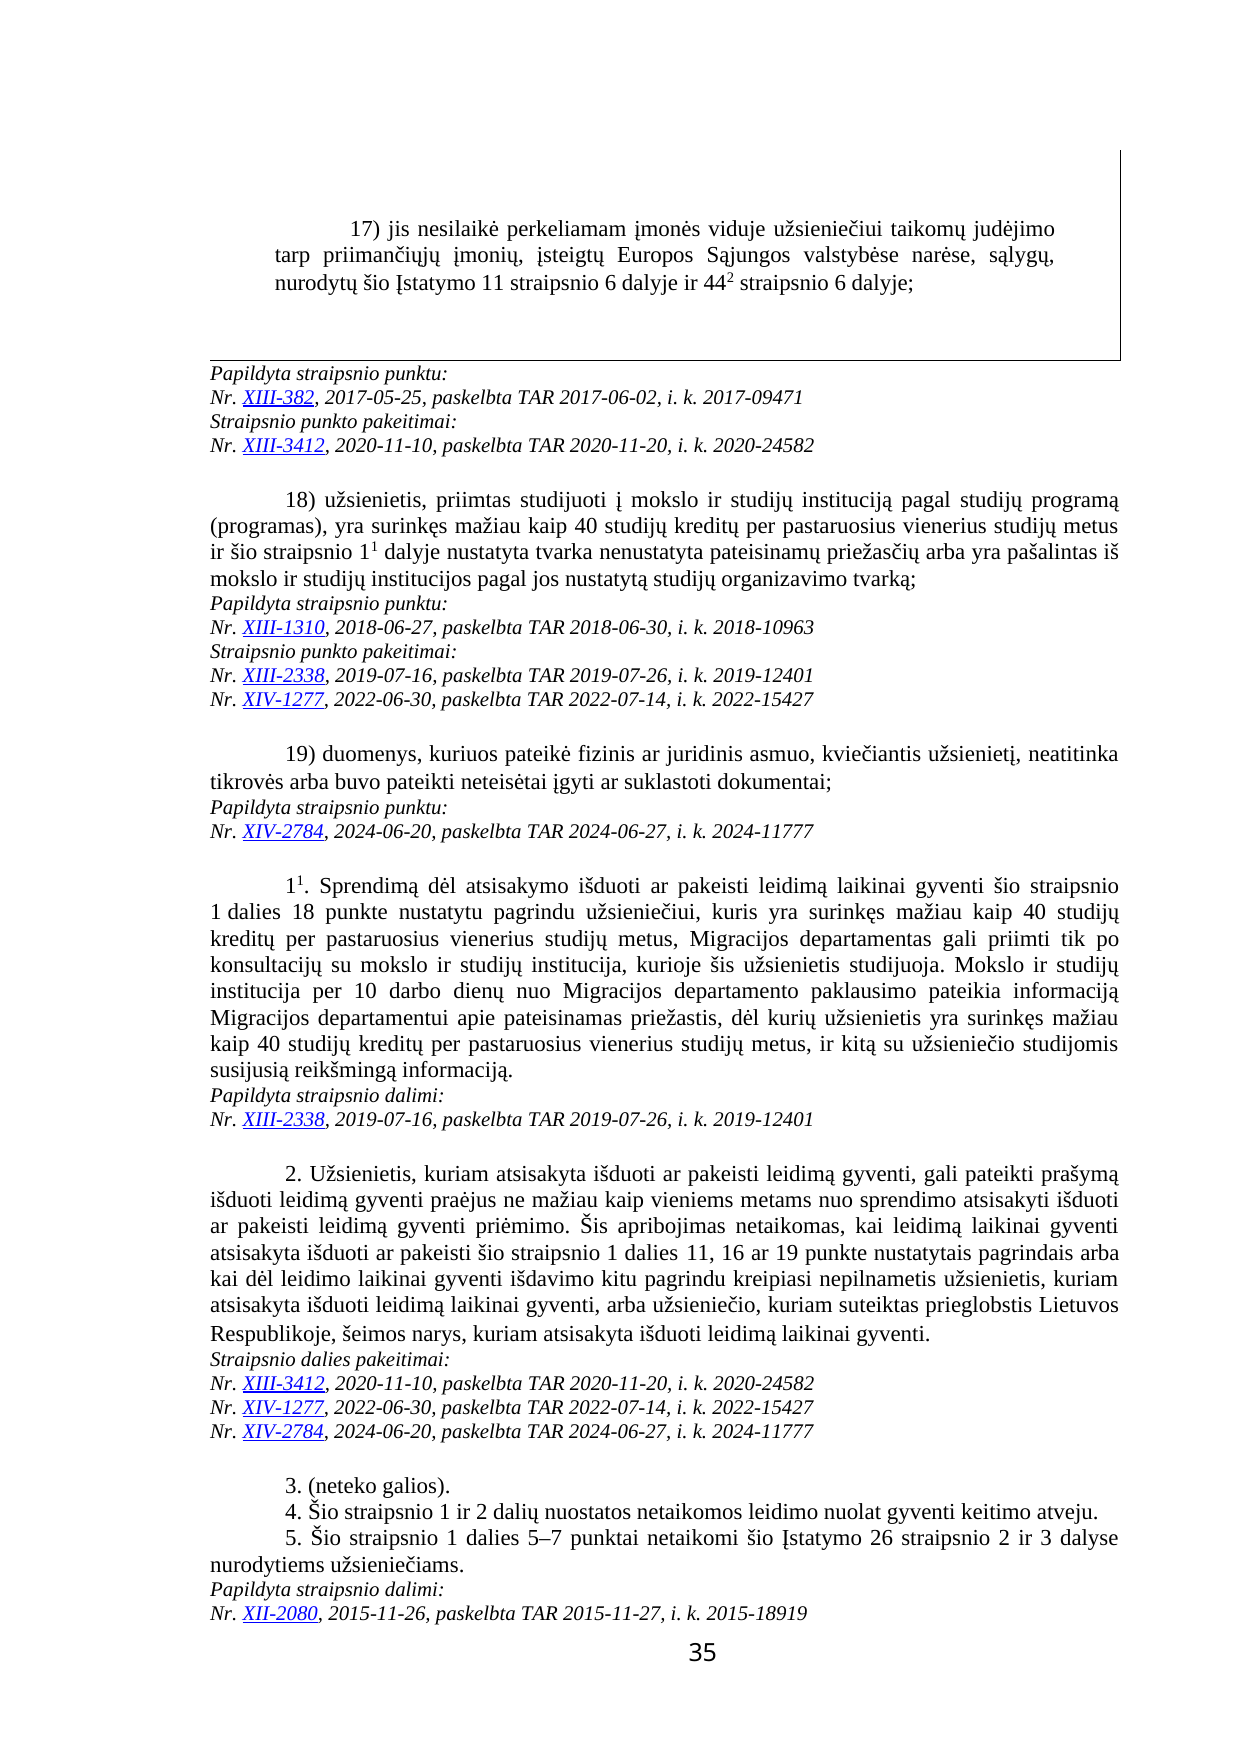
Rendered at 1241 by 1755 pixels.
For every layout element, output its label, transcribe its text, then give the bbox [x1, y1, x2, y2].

text 5. Šio straipsnio 1 dalies 5–7 punktai netaikomi šio Įstatymo 26 straipsnio 2 ir 3 dalyse nurodytiems užsieniečiams. [210, 1524, 1120, 1577]
text Nr. XIII-2338, 2019-07-16, paskelbta TAR 2019-07-26, i. k. 2019-12401 [210, 1107, 1120, 1131]
text Nr. XIII-1310, 2018-06-27, paskelbta TAR 2018-06-30, i. k. 2018-10963 [210, 615, 1120, 639]
text Papildyta straipsnio dalimi: [210, 1083, 1120, 1107]
text Papildyta straipsnio dalimi: [210, 1577, 1120, 1601]
text Papildyta straipsnio punktu: [210, 591, 1120, 615]
text Nr. XIV-2784, 2024-06-20, paskelbta TAR 2024-06-27, i. k. 2024-11777 [210, 819, 1120, 843]
text Nr. XIV-1277, 2022-06-30, paskelbta TAR 2022-07-14, i. k. 2022-15427 [210, 1395, 1120, 1419]
text Straipsnio punkto pakeitimai: [210, 409, 1120, 433]
text 19) duomenys, kuriuos pateikė fizinis ar juridinis asmuo, kviečiantis užsienietį, neatitinka tikrovės arba buvo pateikti neteisėtai įgyti ar suklastoti dokumentai; [210, 740, 1120, 795]
text 3. (neteko galios). [210, 1472, 1120, 1498]
text Nr. XIII-382, 2017-05-25, paskelbta TAR 2017-06-02, i. k. 2017-09471 [210, 385, 1120, 409]
text Papildyta straipsnio punktu: [210, 795, 1120, 819]
text Nr. XIII-2338, 2019-07-16, paskelbta TAR 2019-07-26, i. k. 2019-12401 [210, 663, 1120, 687]
text Nr. XII-2080, 2015-11-26, paskelbta TAR 2015-11-27, i. k. 2015-18919 [210, 1601, 1120, 1625]
text 18) užsienietis, priimtas studijuoti į mokslo ir studijų instituciją pagal studijų programą (programas), yra surinkęs mažiau kaip 40 studijų kreditų per pastaruosius vienerius studijų metus ir šio straipsnio 11 dalyje nustatyta tvarka nenustatyta pateisinamų priežasčių arba yra pašalintas iš mokslo ir studijų institucijos pagal jos nustatytą studijų organizavimo tvarką; [210, 486, 1120, 591]
text Straipsnio dalies pakeitimai: [210, 1347, 1120, 1371]
text Nr. XIV-2784, 2024-06-20, paskelbta TAR 2024-06-27, i. k. 2024-11777 [210, 1419, 1120, 1443]
text 2. Užsienietis, kuriam atsisakyta išduoti ar pakeisti leidimą gyventi, gali pateikti prašymą išduoti leidimą gyventi praėjus ne mažiau kaip vieniems metams nuo sprendimo atsisakyti išduoti ar pakeisti leidimą gyventi priėmimo. Šis apribojimas netaikomas, kai leidimą laikinai gyventi atsisakyta išduoti ar pakeisti šio straipsnio 1 dalies 11, 16 ar 19 punkte nustatytais pagrindais arba kai dėl leidimo laikinai gyventi išdavimo kitu pagrindu kreipiasi nepilnametis užsienietis, kuriam atsisakyta išduoti leidimą laikinai gyventi, arba užsieniečio, kuriam suteiktas prieglobstis Lietuvos Respublikoje, šeimos narys, kuriam atsisakyta išduoti leidimą laikinai gyventi. [210, 1160, 1120, 1347]
text Straipsnio punkto pakeitimai: [210, 639, 1120, 663]
text Nr. XIII-3412, 2020-11-10, paskelbta TAR 2020-11-20, i. k. 2020-24582 [210, 433, 1120, 457]
text 17) jis nesilaikė perkeliamam įmonės viduje užsieniečiui taikomų judėjimo tarp priimančiųjų įmonių, įsteigtų Europos Sąjungos valstybėse narėse, sąlygų, nurodytų šio Įstatymo 11 straipsnio 6 dalyje ir 442 straipsnio 6 dalyje; [210, 150, 1120, 360]
text Papildyta straipsnio punktu: [210, 361, 1120, 385]
text Nr. XIV-1277, 2022-06-30, paskelbta TAR 2022-07-14, i. k. 2022-15427 [210, 687, 1120, 711]
text Nr. XIII-3412, 2020-11-10, paskelbta TAR 2020-11-20, i. k. 2020-24582 [210, 1371, 1120, 1395]
text 11. Sprendimą dėl atsisakymo išduoti ar pakeisti leidimą laikinai gyventi šio straipsnio 1 dalies 18 punkte nustatytu pagrindu užsieniečiui, kuris yra surinkęs mažiau kaip 40 studijų kreditų per pastaruosius vienerius studijų metus, Migracijos departamentas gali priimti tik po konsultacijų su mokslo ir studijų institucija, kurioje šis užsienietis studijuoja. Mokslo ir studijų institucija per 10 darbo dienų nuo Migracijos departamento paklausimo pateikia informaciją Migracijos departamentui apie pateisinamas priežastis, dėl kurių užsienietis yra surinkęs mažiau kaip 40 studijų kreditų per pastaruosius vienerius studijų metus, ir kitą su užsieniečio studijomis susijusią reikšmingą informaciją. [210, 872, 1120, 1083]
text 4. Šio straipsnio 1 ir 2 dalių nuostatos netaikomos leidimo nuolat gyventi keitimo atveju. [210, 1498, 1120, 1524]
